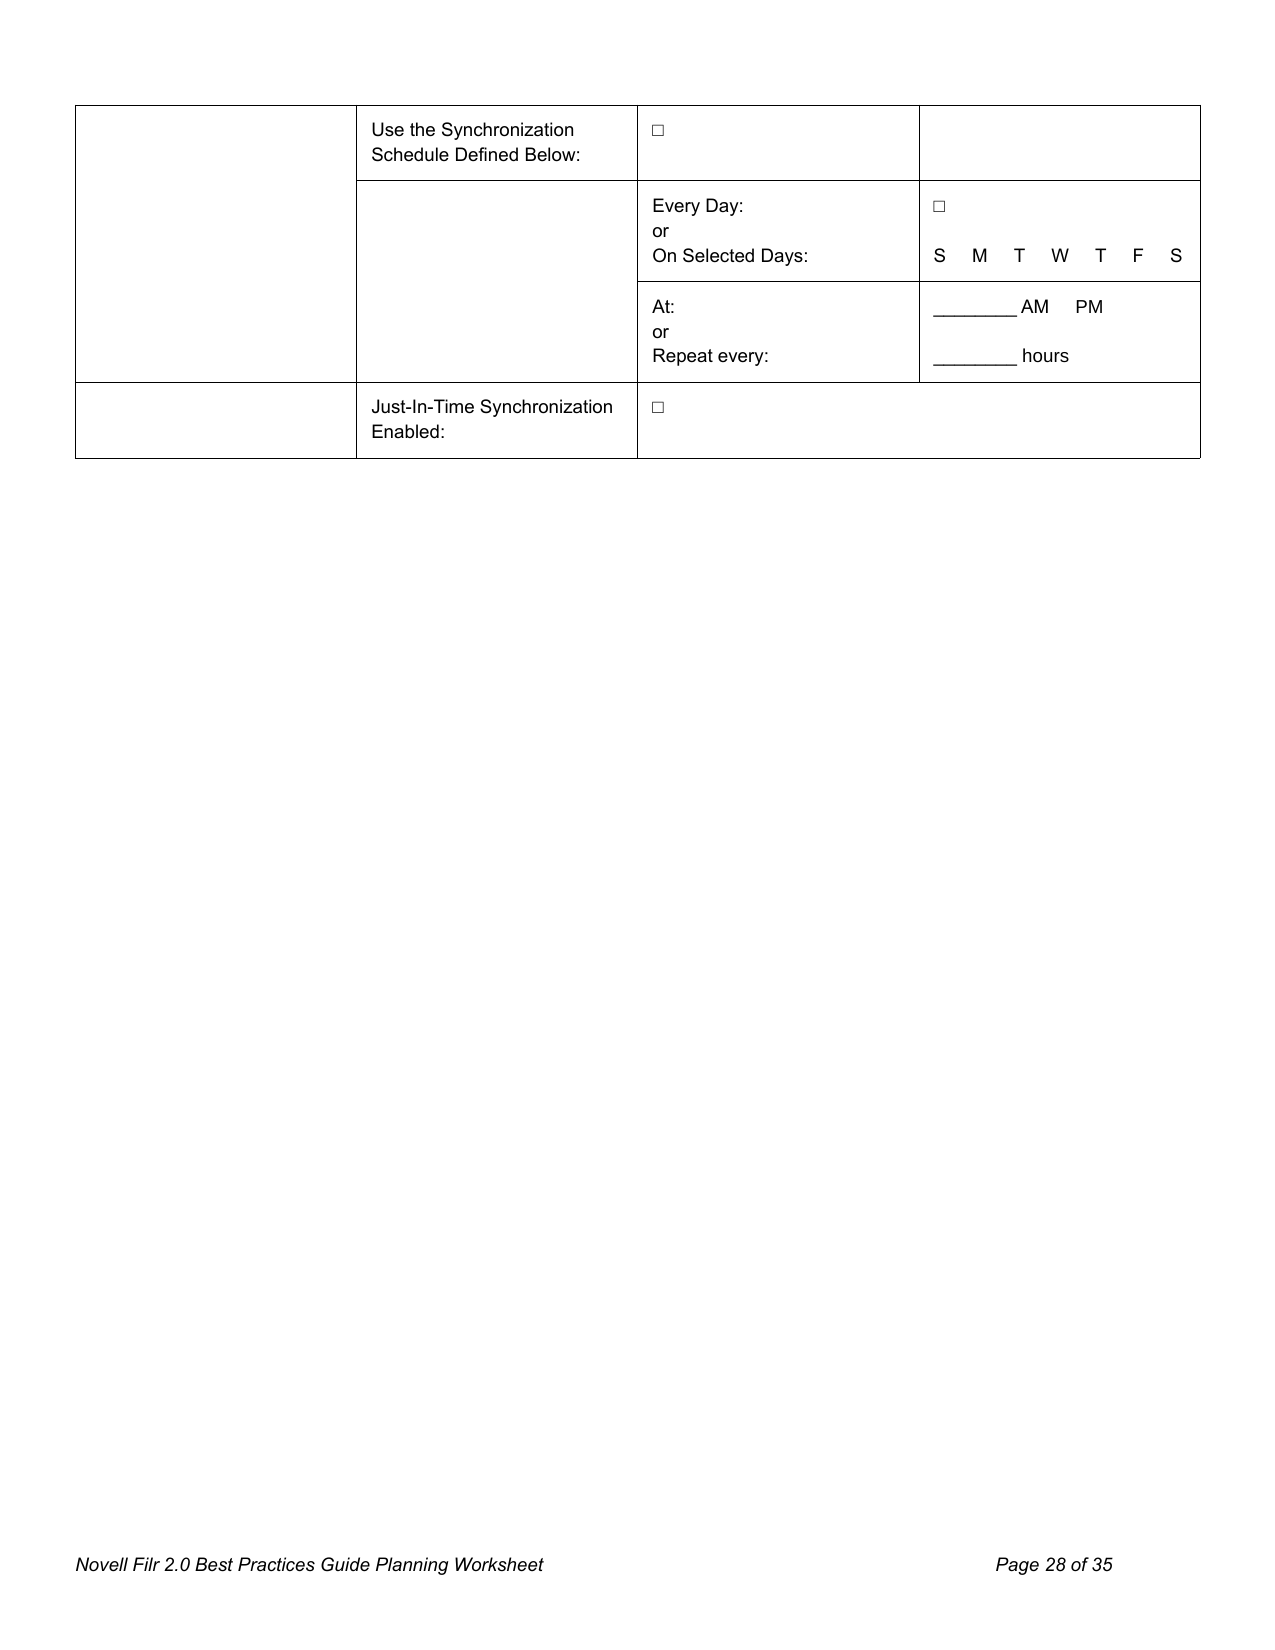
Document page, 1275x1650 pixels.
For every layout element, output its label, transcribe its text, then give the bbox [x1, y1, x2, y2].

table_cell □ S M T W T F S [920, 181, 1200, 281]
table_cell At: or Repeat every: [638, 282, 919, 382]
table_cell Every Day: or On Selected Days: [638, 181, 919, 281]
table_cell □ [638, 106, 919, 180]
table_cell [357, 181, 637, 382]
table_cell [76, 383, 356, 457]
table_cell Use the Synchronization Schedule Defined Below: [357, 106, 637, 180]
table_cell [76, 106, 356, 382]
table_cell Just-In-Time Synchronization Enabled: [357, 383, 637, 457]
table_cell [920, 106, 1200, 180]
table_cell □ [638, 383, 1200, 457]
table_cell ________ AM PM ________ hours [920, 282, 1200, 382]
